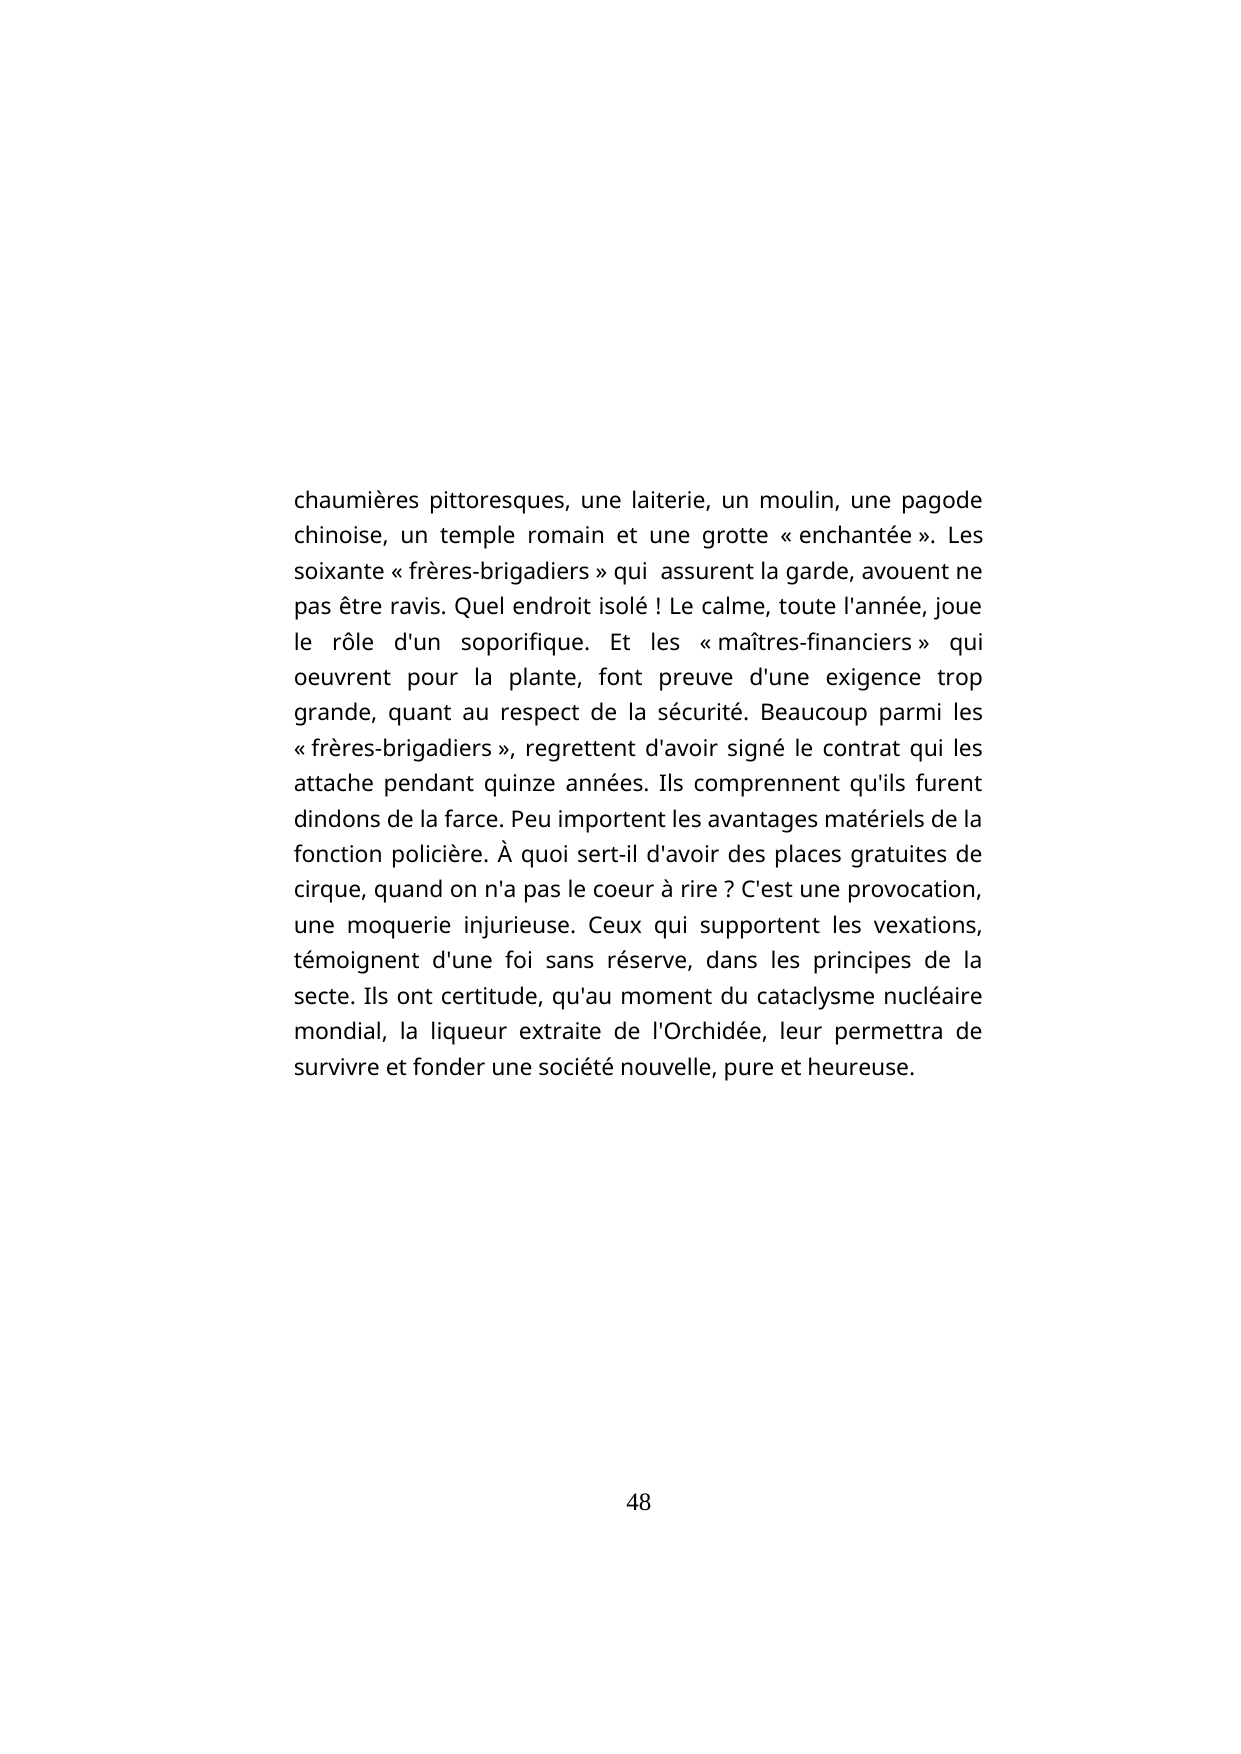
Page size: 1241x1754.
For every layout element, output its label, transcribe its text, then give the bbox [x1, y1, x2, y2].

text chaumières pittoresques, une laiterie, un moulin, une pagode chinoise, un temple romain et une grotte « enchantée ». Les soixante « frères-brigadiers » qui assurent la garde, avouent ne pas être ravis. Quel endroit isolé ! Le calme, toute l'année, joue le rôle d'un soporifique. Et les « maîtres-financiers » qui oeuvrent pour la plante, font preuve d'une exigence trop grande, quant au respect de la sécurité. Beaucoup parmi les « frères-brigadiers », regrettent d'avoir signé le contrat qui les attache pendant quinze années. Ils comprennent qu'ils furent dindons de la farce. Peu importent les avantages matériels de la fonction policière. À quoi sert-il d'avoir des places gratuites de cirque, quand on n'a pas le coeur à rire ? C'est une provocation, une moquerie injurieuse. Ceux qui supportent les vexations, témoignent d'une foi sans réserve, dans les principes de la secte. Ils ont certitude, qu'au moment du cataclysme nucléaire mondial, la liqueur extraite de l'Orchidée, leur permettra de survivre et fonder une société nouvelle, pure et heureuse. [293, 480, 983, 1082]
